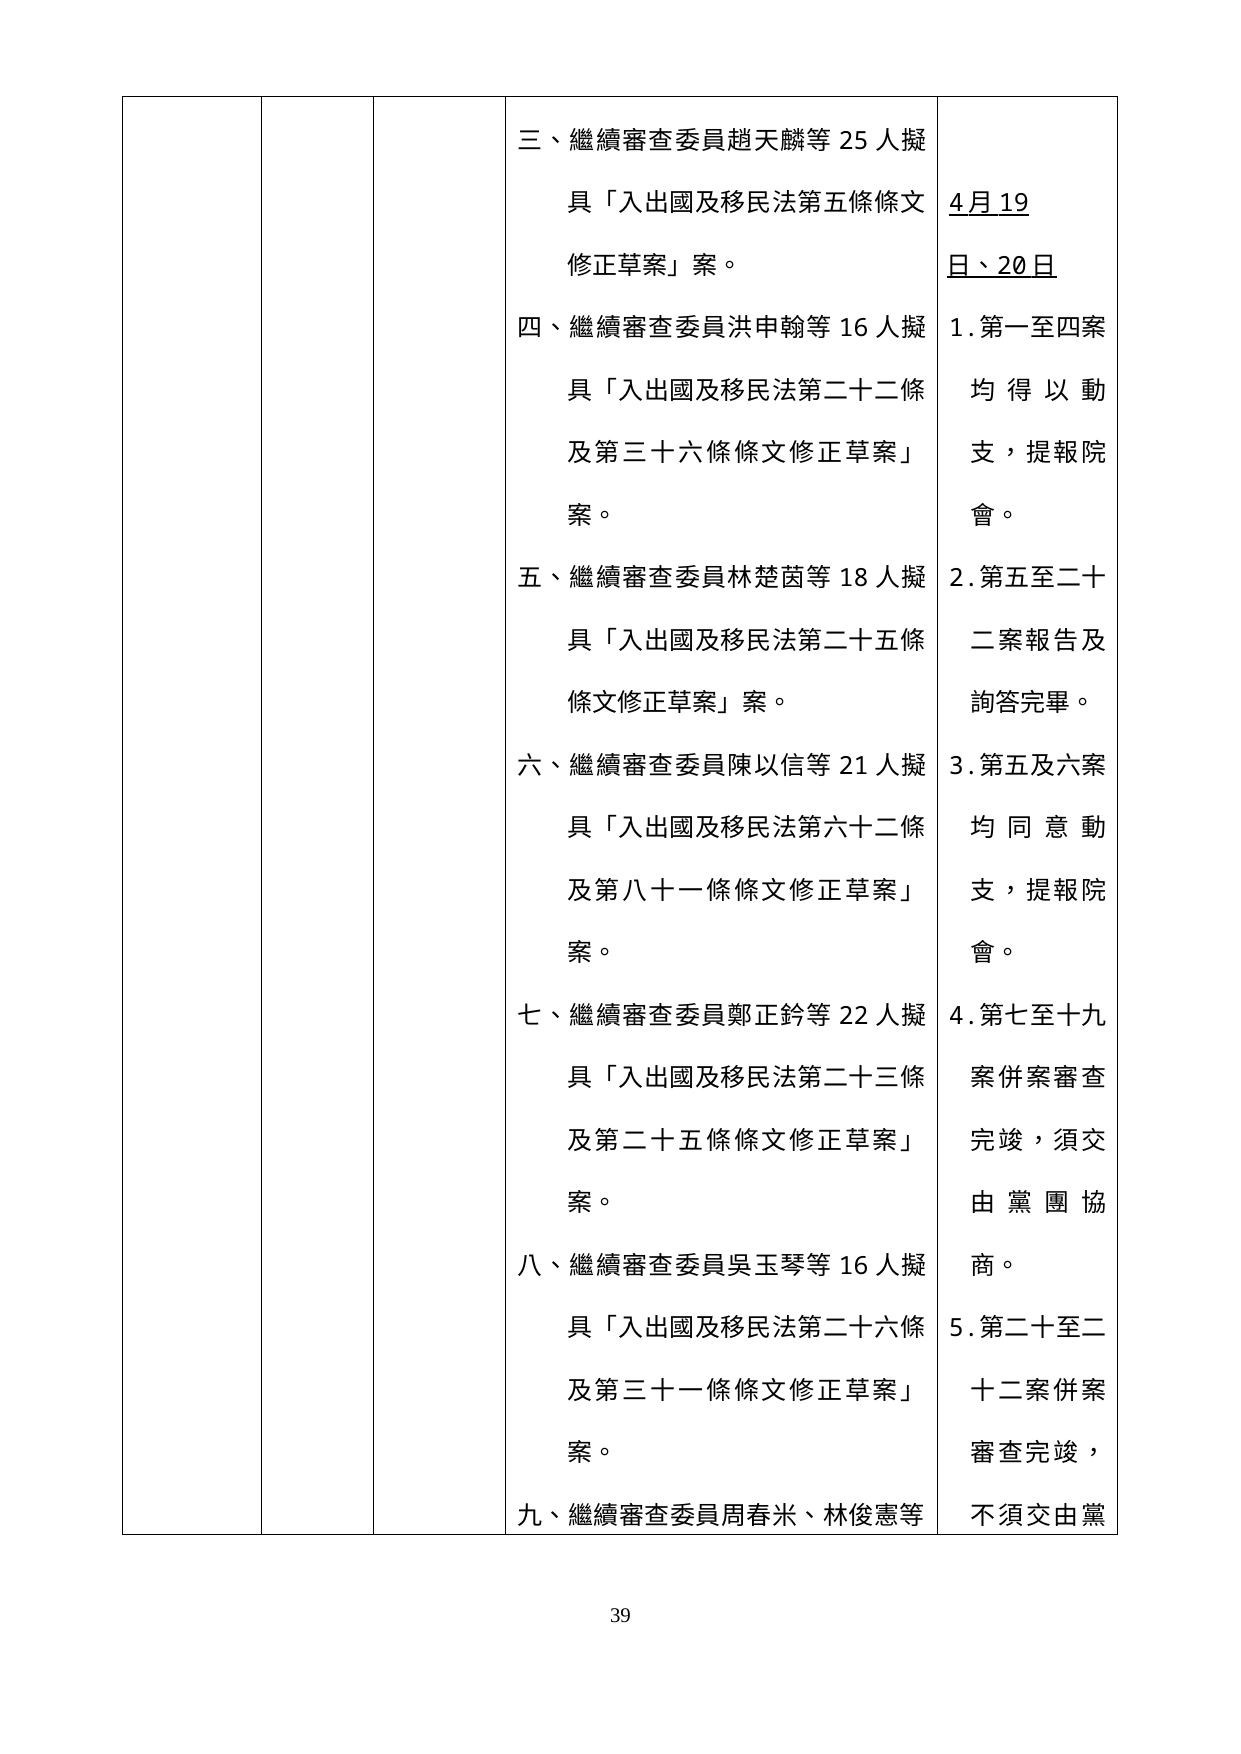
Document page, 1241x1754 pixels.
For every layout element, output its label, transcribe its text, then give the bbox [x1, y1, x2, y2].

table_cell [262, 97, 373, 1534]
table_cell 三、繼續審查委員趙天麟等25人擬具「入出國及移民法第五條條文修正草案」案。 四、繼續審查委員洪申翰等16人擬具「入出國及移民法第二十二條及第三十六條條文修正草案」案。 五、繼續審查委員林楚茵等18人擬具「入出國及移民法第二十五條條文修正草案」案。 六、繼續審查委員陳以信等21人擬具「入出國及移民法第六十二條及第八十一條條文修正草案」案。 七、繼續審查委員鄭正鈐等22人擬具「入出國及移民法第二十三條及第二十五條條文修正草案」案。 八、繼續審查委員吳玉琴等16人擬具「入出國及移民法第二十六條及第三十一條條文修正草案」案。 九、繼續審查委員周春米、林俊憲等 [506, 97, 937, 1534]
table_cell 4月19日、20日 1.第一至四案均得以動支，提報院會。 2.第五至二十二案報告及詢答完畢。 3.第五及六案均同意動支，提報院會。 4.第七至十九案併案審查完竣，須交由黨團協商。 5.第二十至二十二案併案審查完竣，不須交由黨 [938, 97, 1117, 1534]
table_cell [123, 97, 261, 1534]
table_cell [374, 97, 505, 1534]
